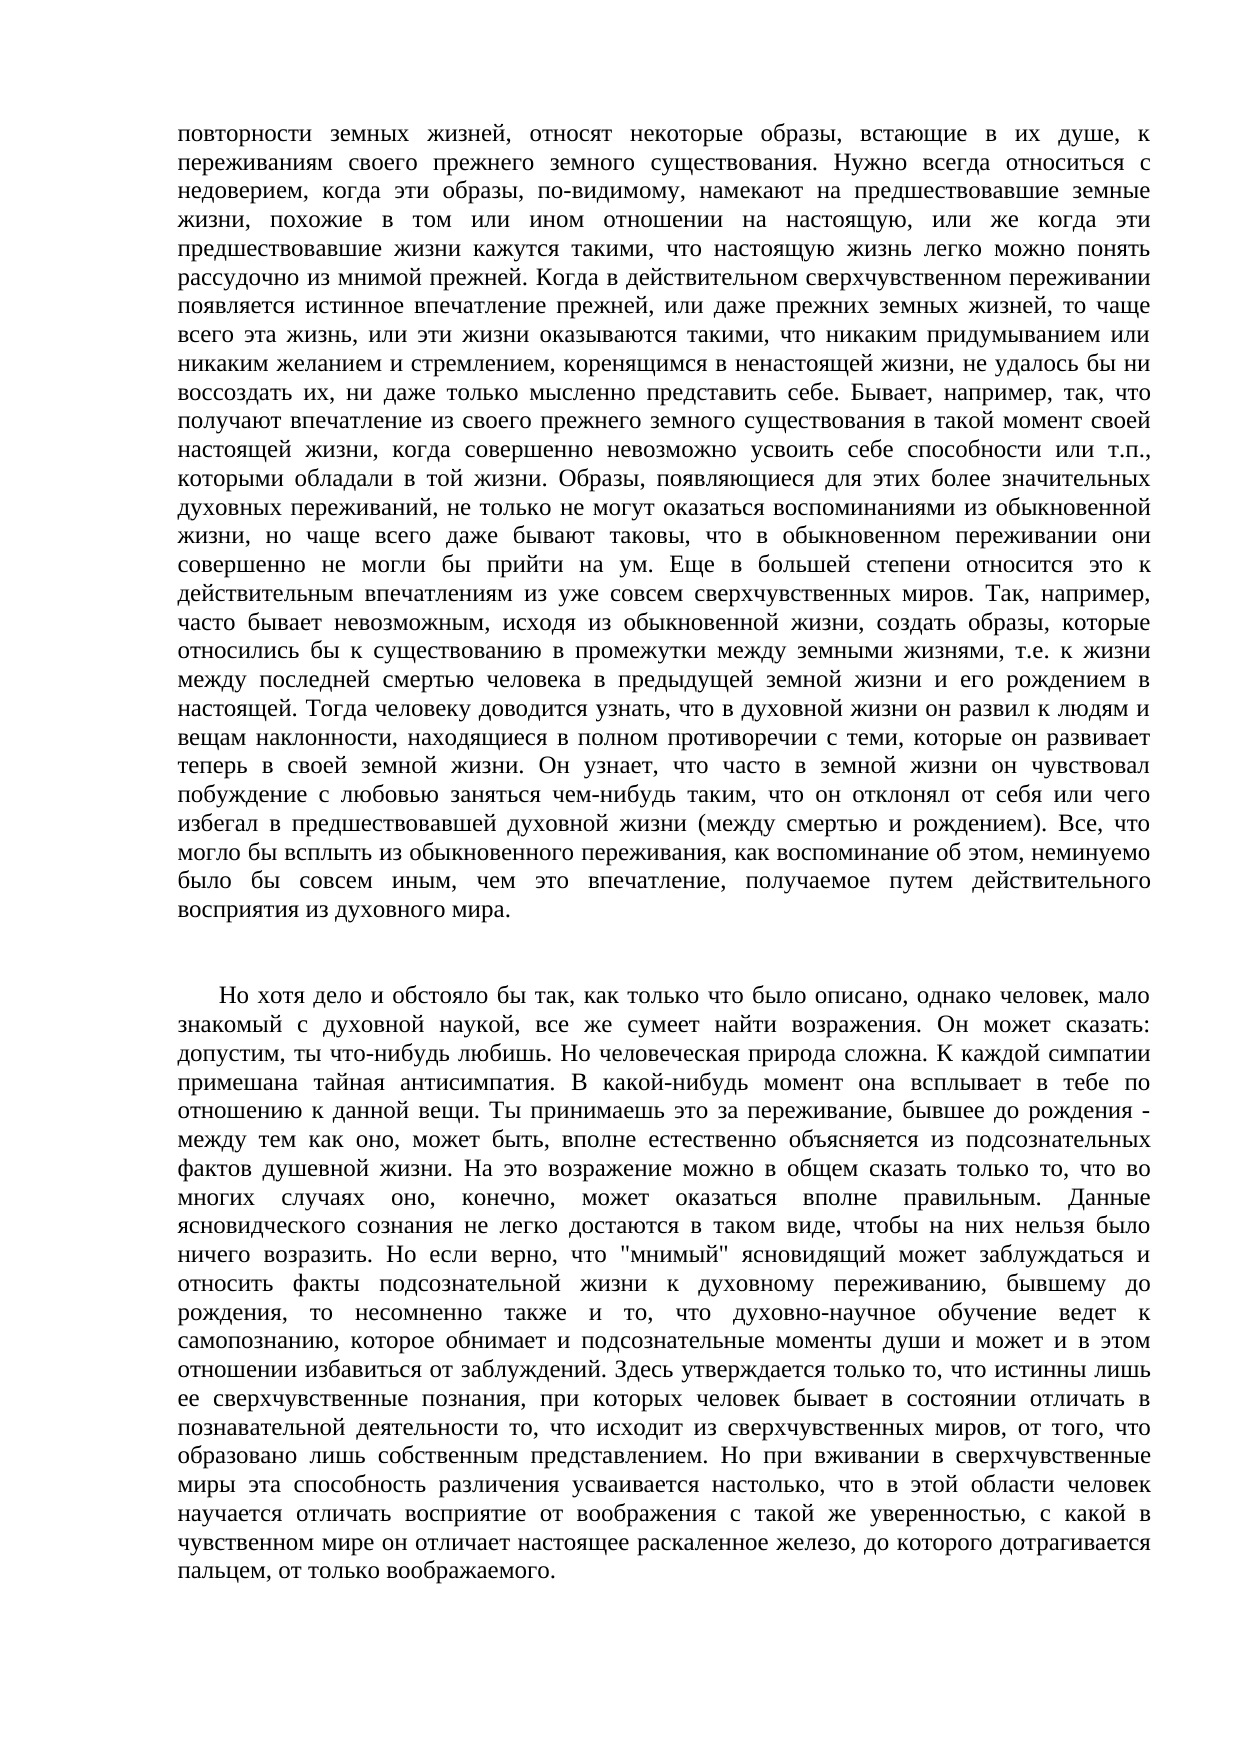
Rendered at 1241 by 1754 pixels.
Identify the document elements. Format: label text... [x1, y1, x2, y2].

text Но хотя дело и обстояло бы так, как только что было описано, однако человек, мало знакомый с духовной наукой, все же сумеет найти возражения. Он может сказать: допустим, ты что-нибудь любишь. Но человеческая природа сложна. К каждой симпатии примешана тайная антисимпатия. В какой-нибудь момент она всплывает в тебе по отношению к данной вещи. Ты принимаешь это за переживание, бывшее до рождения - между тем как оно, может быть, вполне естественно объясняется из подсознательных фактов душевной жизни. На это возражение можно в общем сказать только то, что во многих случаях оно, конечно, может оказаться вполне правильным. Данные ясновидческого сознания не легко достаются в таком виде, чтобы на них нельзя было ничего возразить. Но если верно, что "мнимый" ясновидящий может заблуждаться и относить факты подсознательной жизни к духовному переживанию, бывшему до рождения, то несомненно также и то, что духовно-научное обучение ведет к самопознанию, которое обнимает и подсознательные моменты души и может и в этом отношении избавиться от заблуждений. Здесь утверждается только то, что истинны лишь ее сверхчувственные познания, при которых человек бывает в состоянии отличать в познавательной деятельности то, что исходит из сверхчувственных миров, от того, что образовано лишь собственным представлением. Но при вживании в сверхчувственные миры эта способность различения усваивается настолько, что в этой области человек научается отличать восприятие от воображения с такой же уверенностью, с какой в чувственном мире он отличает настоящее раскаленное железо, до которого дотрагивается пальцем, от только воображаемого. [177, 981, 1152, 1584]
text повторности земных жизней, относят некоторые образы, встающие в их душе, к переживаниям своего прежнего земного существования. Нужно всегда относиться с недоверием, когда эти образы, по-видимому, намекают на предшествовавшие земные жизни, похожие в том или ином отношении на настоящую, или же когда эти предшествовавшие жизни кажутся такими, что настоящую жизнь легко можно понять рассудочно из мнимой прежней. Когда в действительном сверхчувственном переживании появляется истинное впечатление прежней, или даже прежних земных жизней, то чаще всего эта жизнь, или эти жизни оказываются такими, что никаким придумыванием или никаким желанием и стремлением, коренящимся в ненастоящей жизни, не удалось бы ни воссоздать их, ни даже только мысленно представить себе. Бывает, например, так, что получают впечатление из своего прежнего земного существования в такой момент своей настоящей жизни, когда совершенно невозможно усвоить себе способности или т.п., которыми обладали в той жизни. Образы, появляющиеся для этих более значительных духовных переживаний, не только не могут оказаться воспоминаниями из обыкновенной жизни, но чаще всего даже бывают таковы, что в обыкновенном переживании они совершенно не могли бы прийти на ум. Еще в большей степени относится это к действительным впечатлениям из уже совсем сверхчувственных миров. Так, например, часто бывает невозможным, исходя из обыкновенной жизни, создать образы, которые относились бы к существованию в промежутки между земными жизнями, т.е. к жизни между последней смертью человека в предыдущей земной жизни и его рождением в настоящей. Тогда человеку доводится узнать, что в духовной жизни он развил к людям и вещам наклонности, находящиеся в полном противоречии с теми, которые он развивает теперь в своей земной жизни. Он узнает, что часто в земной жизни он чувствовал побуждение с любовью заняться чем-нибудь таким, что он отклонял от себя или чего избегал в предшествовавшей духовной жизни (между смертью и рождением). Все, что могло бы всплыть из обыкновенного переживания, как воспоминание об этом, неминуемо было бы совсем иным, чем это впечатление, получаемое путем действительного восприятия из духовного мира. [177, 118, 1152, 923]
